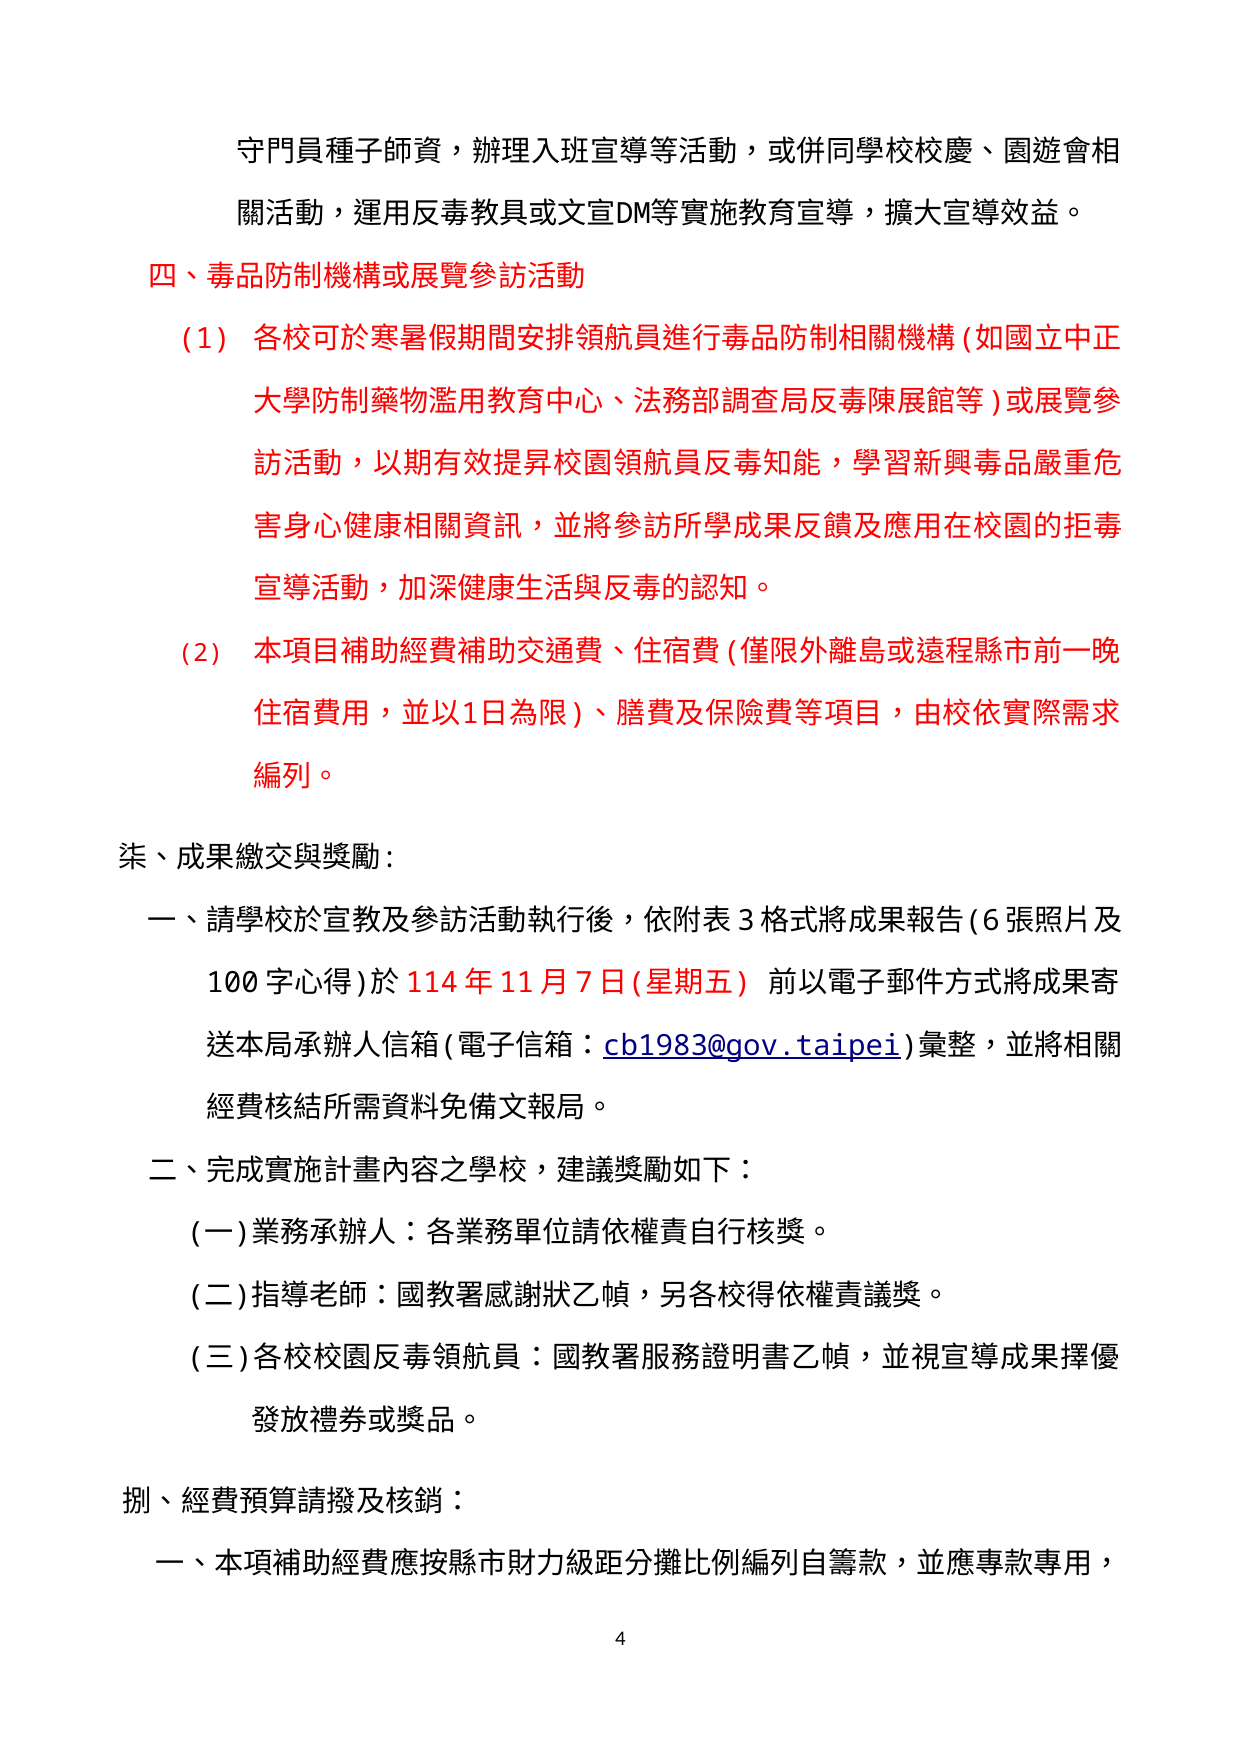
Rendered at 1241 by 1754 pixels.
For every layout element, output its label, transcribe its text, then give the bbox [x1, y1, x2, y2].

list 各校可於寒暑假期間安排領航員進行毒品防制相關機構(如國立中正大學防制藥物濫用教育中心、法務部調查局反毒陳展館等)或展覽參訪活動，以期有效提昇校園領航員反毒知能，學習新興毒品嚴重危害身心健康相關資訊，並將參訪所學成果反饋及應用在校園的拒毒宣導活動，加深健康生活與反毒的認知。 [178, 294, 1122, 607]
text 捌、經費預算請撥及核銷： [122, 1457, 1122, 1519]
text 一、請學校於宣教及參訪活動執行後，依附表3格式將成果報告(6張照片及100字心得)於114年11月7日(星期五) 前以電子郵件方式將成果寄送本局承辦人信箱(電子信箱：cb1983@gov.taipei)彙整，並將相關經費核結所需資料免備文報局。 [148, 876, 1122, 1126]
text 四、毒品防制機構或展覽參訪活動 [148, 232, 1122, 294]
text 二、完成實施計畫內容之學校，建議獎勵如下： [148, 1126, 1122, 1188]
list 本項目補助經費補助交通費、住宿費(僅限外離島或遠程縣市前一晚住宿費用，並以1日為限)、膳費及保險費等項目，由校依實際需求編列。 [178, 607, 1122, 794]
text 柒、成果繳交與獎勵: [118, 813, 1122, 876]
text (二)指導老師：國教署感謝狀乙幀，另各校得依權責議獎。 [187, 1251, 1122, 1313]
text (一)業務承辦人：各業務單位請依權責自行核獎。 [187, 1188, 1122, 1251]
text 一、本項補助經費應按縣市財力級距分攤比例編列自籌款，並應專款專用， [156, 1519, 1122, 1582]
text (三)各校校園反毒領航員：國教署服務證明書乙幀，並視宣導成果擇優發放禮券或獎品。 [187, 1313, 1122, 1438]
text 守門員種子師資，辦理入班宣導等活動，或併同學校校慶、園遊會相關活動，運用反毒教具或文宣DM等實施教育宣導，擴大宣導效益。 [177, 107, 1122, 232]
